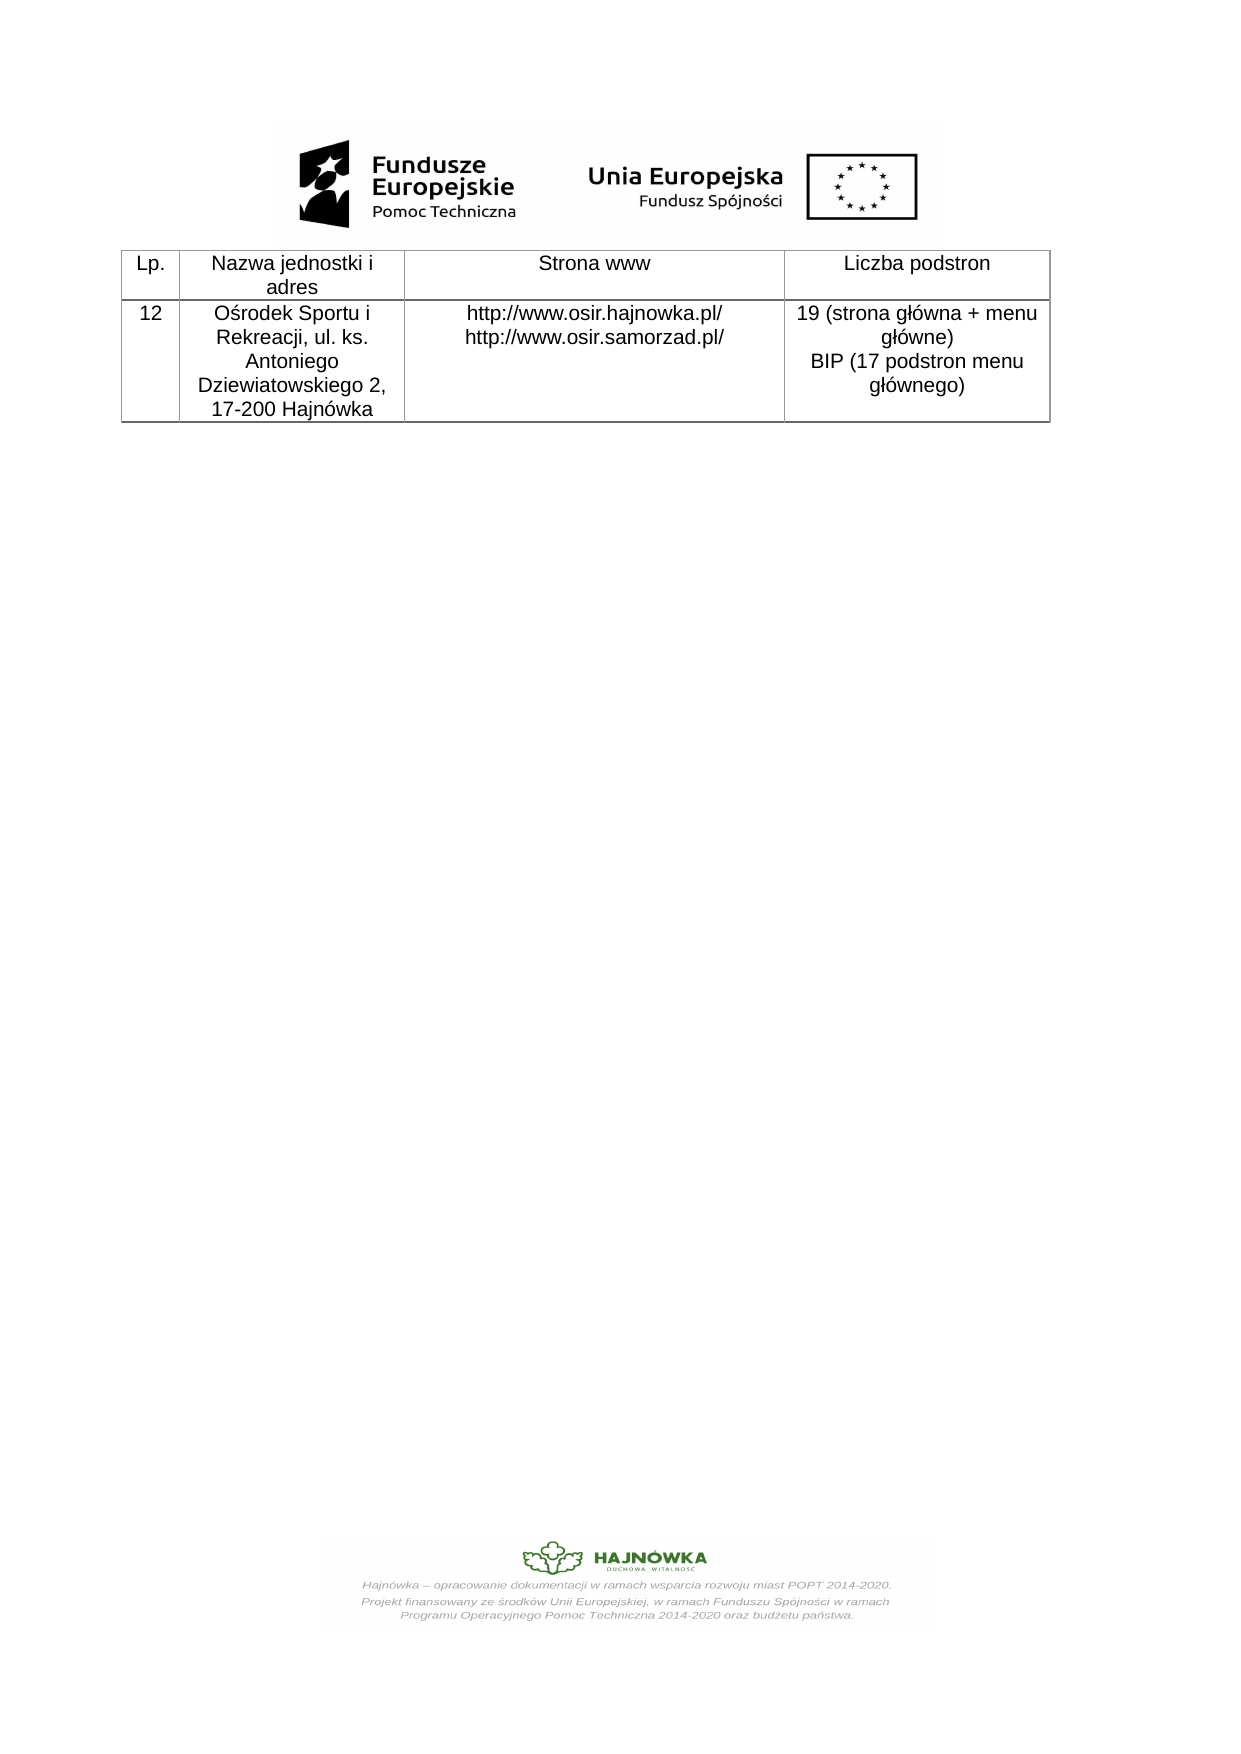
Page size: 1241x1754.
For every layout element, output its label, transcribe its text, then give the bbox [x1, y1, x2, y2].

table_cell 19 (strona główna + menu główne) BIP (17 podstron menu głównego) [785, 301, 1049, 421]
table_cell 12 [122, 301, 179, 421]
table_header Liczba podstron [785, 251, 1049, 299]
table_header Strona www [405, 251, 784, 299]
table_cell Ośrodek Sportu i Rekreacji, ul. ks. Antoniego Dziewiatowskiego 2, 17-200 Hajnówka [180, 301, 404, 421]
table_cell http://www.osir.hajnowka.pl/ http://www.osir.samorzad.pl/ [405, 301, 784, 421]
picture [275, 118, 942, 250]
table_header Lp. [122, 251, 179, 299]
picture [321, 1535, 933, 1634]
table_header Nazwa jednostki i adres [180, 251, 404, 299]
